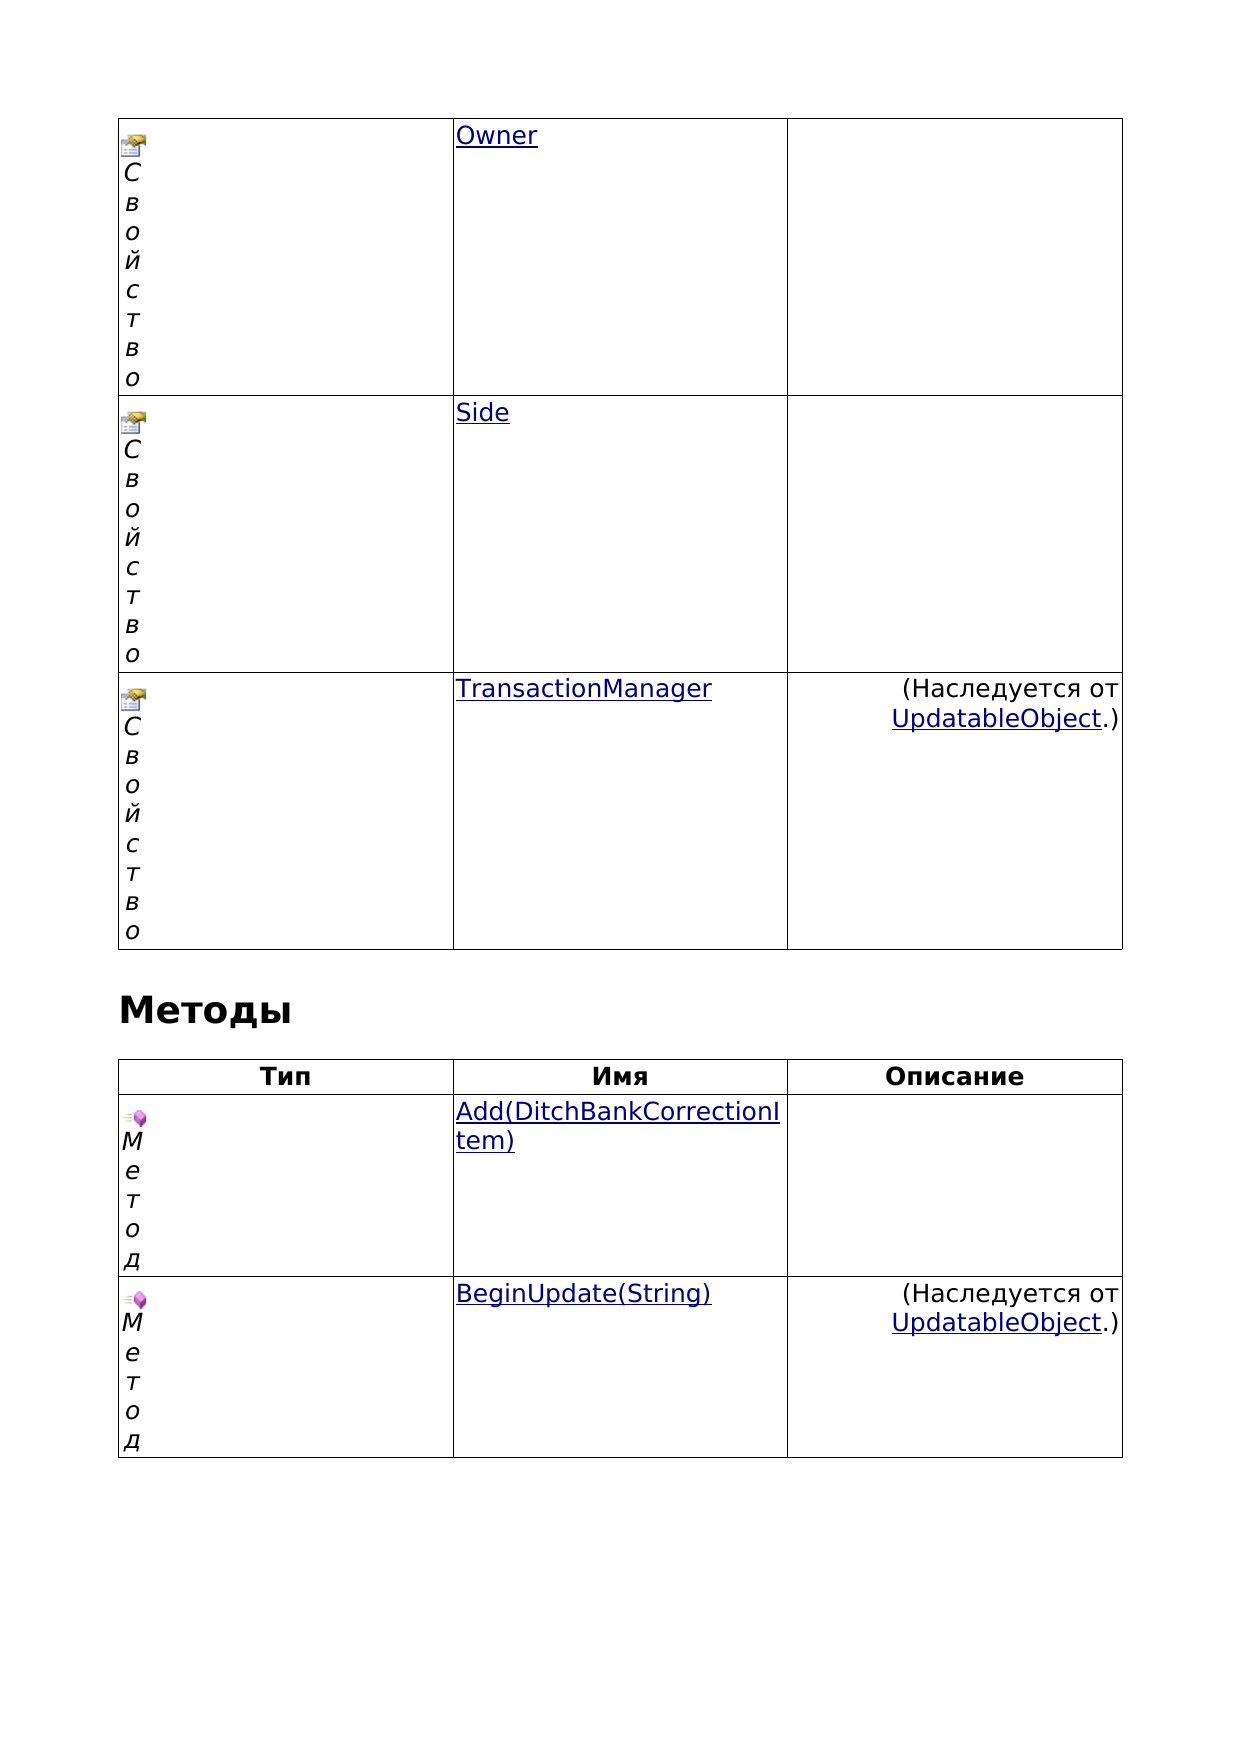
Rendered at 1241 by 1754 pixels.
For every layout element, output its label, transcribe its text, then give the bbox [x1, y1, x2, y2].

picture [121, 687, 147, 713]
table_header Тип [119, 1060, 453, 1094]
picture [121, 1291, 147, 1309]
table_cell [119, 1095, 453, 1276]
table_header Имя [454, 1060, 787, 1094]
table_cell [788, 1095, 1122, 1276]
picture [121, 133, 147, 159]
picture [121, 1110, 147, 1127]
table_cell Side [454, 396, 787, 672]
table_cell [119, 673, 453, 948]
picture [121, 410, 147, 436]
table_cell [119, 1277, 453, 1457]
table_cell TransactionManager [454, 673, 787, 948]
table_cell [119, 119, 453, 395]
table_cell Owner [454, 119, 787, 395]
table_cell [788, 396, 1122, 672]
table_cell (Наследуется от UpdatableObject.) [788, 673, 1122, 948]
table_cell [788, 119, 1122, 395]
table_cell BeginUpdate(String) [454, 1277, 787, 1457]
table_cell Add(DitchBankCorrectionItem) [454, 1095, 787, 1276]
table_cell (Наследуется от UpdatableObject.) [788, 1277, 1122, 1457]
table_header Описание [788, 1060, 1122, 1094]
table_cell [119, 396, 453, 672]
subtitle Методы [118, 988, 1122, 1032]
